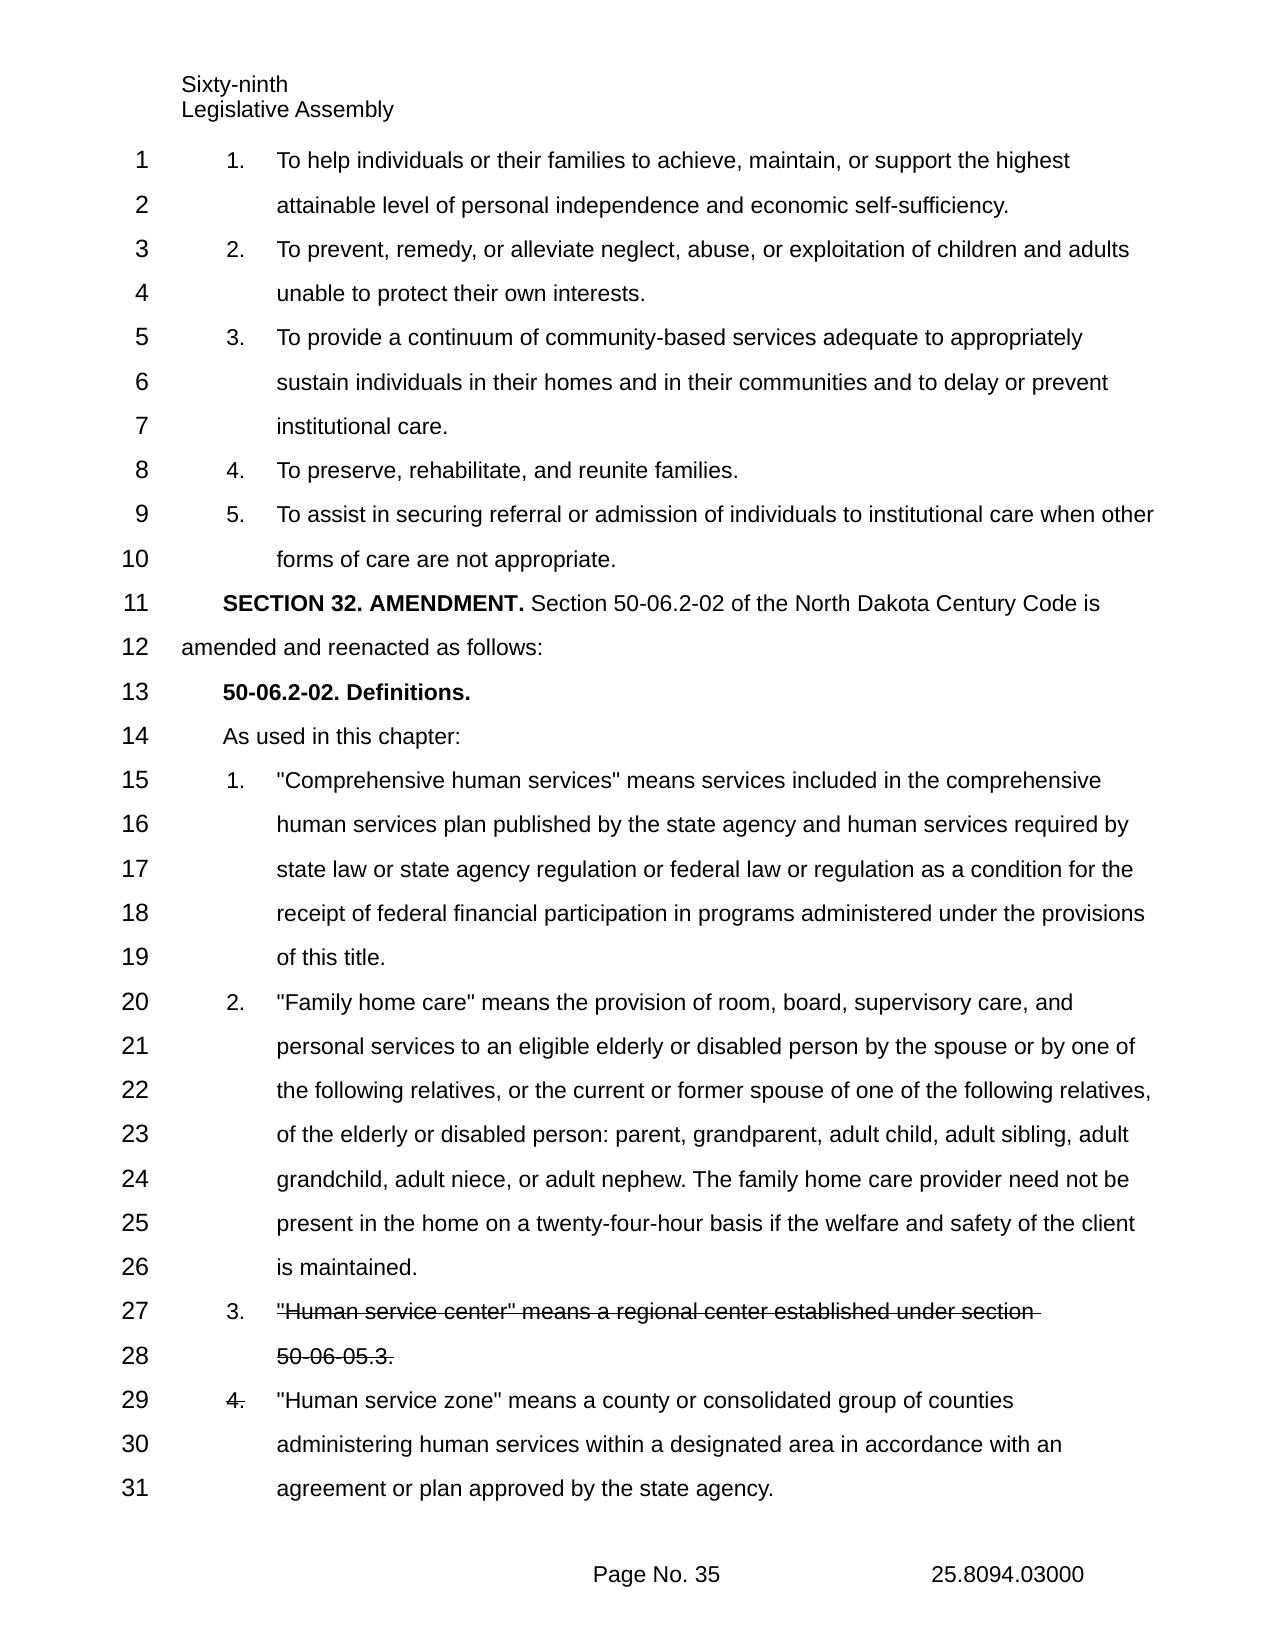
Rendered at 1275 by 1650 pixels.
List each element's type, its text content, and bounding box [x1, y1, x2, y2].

text 3. To provide a continuum of community‑based services adequate to appropriately sustain individuals in their homes and in their communities and to delay or prevent institutional care. [181, 310, 1154, 443]
text 1. To help individuals or their families to achieve, maintain, or support the highest attainable level of personal independence and economic self‑sufficiency. [181, 133, 1154, 222]
text 3. "Human service center" means a regional center established under section 50‑06‑05.3. [181, 1284, 1154, 1373]
text 2. "Family home care" means the provision of room, board, supervisory care, and personal services to an eligible elderly or disabled person by the spouse or by one of the following relatives, or the current or former spouse of one of the following relatives, of the elderly or disabled person: parent, grandparent, adult child, adult sibling, adult grandchild, adult niece, or adult nephew. The family home care provider need not be present in the home on a twenty‑four‑hour basis if the welfare and safety of the client is maintained. [181, 974, 1154, 1284]
text 4. "Human service zone" means a county or consolidated group of counties administering human services within a designated area in accordance with an agreement or plan approved by the state agency. [181, 1373, 1154, 1506]
text As used in this chapter: [181, 709, 1154, 753]
text SECTION 32. AMENDMENT. Section 50‑06.2‑02 of the North Dakota Century Code is amended and reenacted as follows: [181, 576, 1154, 664]
text 2. To prevent, remedy, or alleviate neglect, abuse, or exploitation of children and adults unable to protect their own interests. [181, 222, 1154, 310]
text 5. To assist in securing referral or admission of individuals to institutional care when other forms of care are not appropriate. [181, 487, 1154, 576]
text 1. "Comprehensive human services" means services included in the comprehensive human services plan published by the state agency and human services required by state law or state agency regulation or federal law or regulation as a condition for the receipt of federal financial participation in programs administered under the provisions of this title. [181, 753, 1154, 974]
text 4. To preserve, rehabilitate, and reunite families. [181, 443, 1154, 487]
subtitle 50‑06.2‑02. Definitions. [181, 664, 1154, 709]
